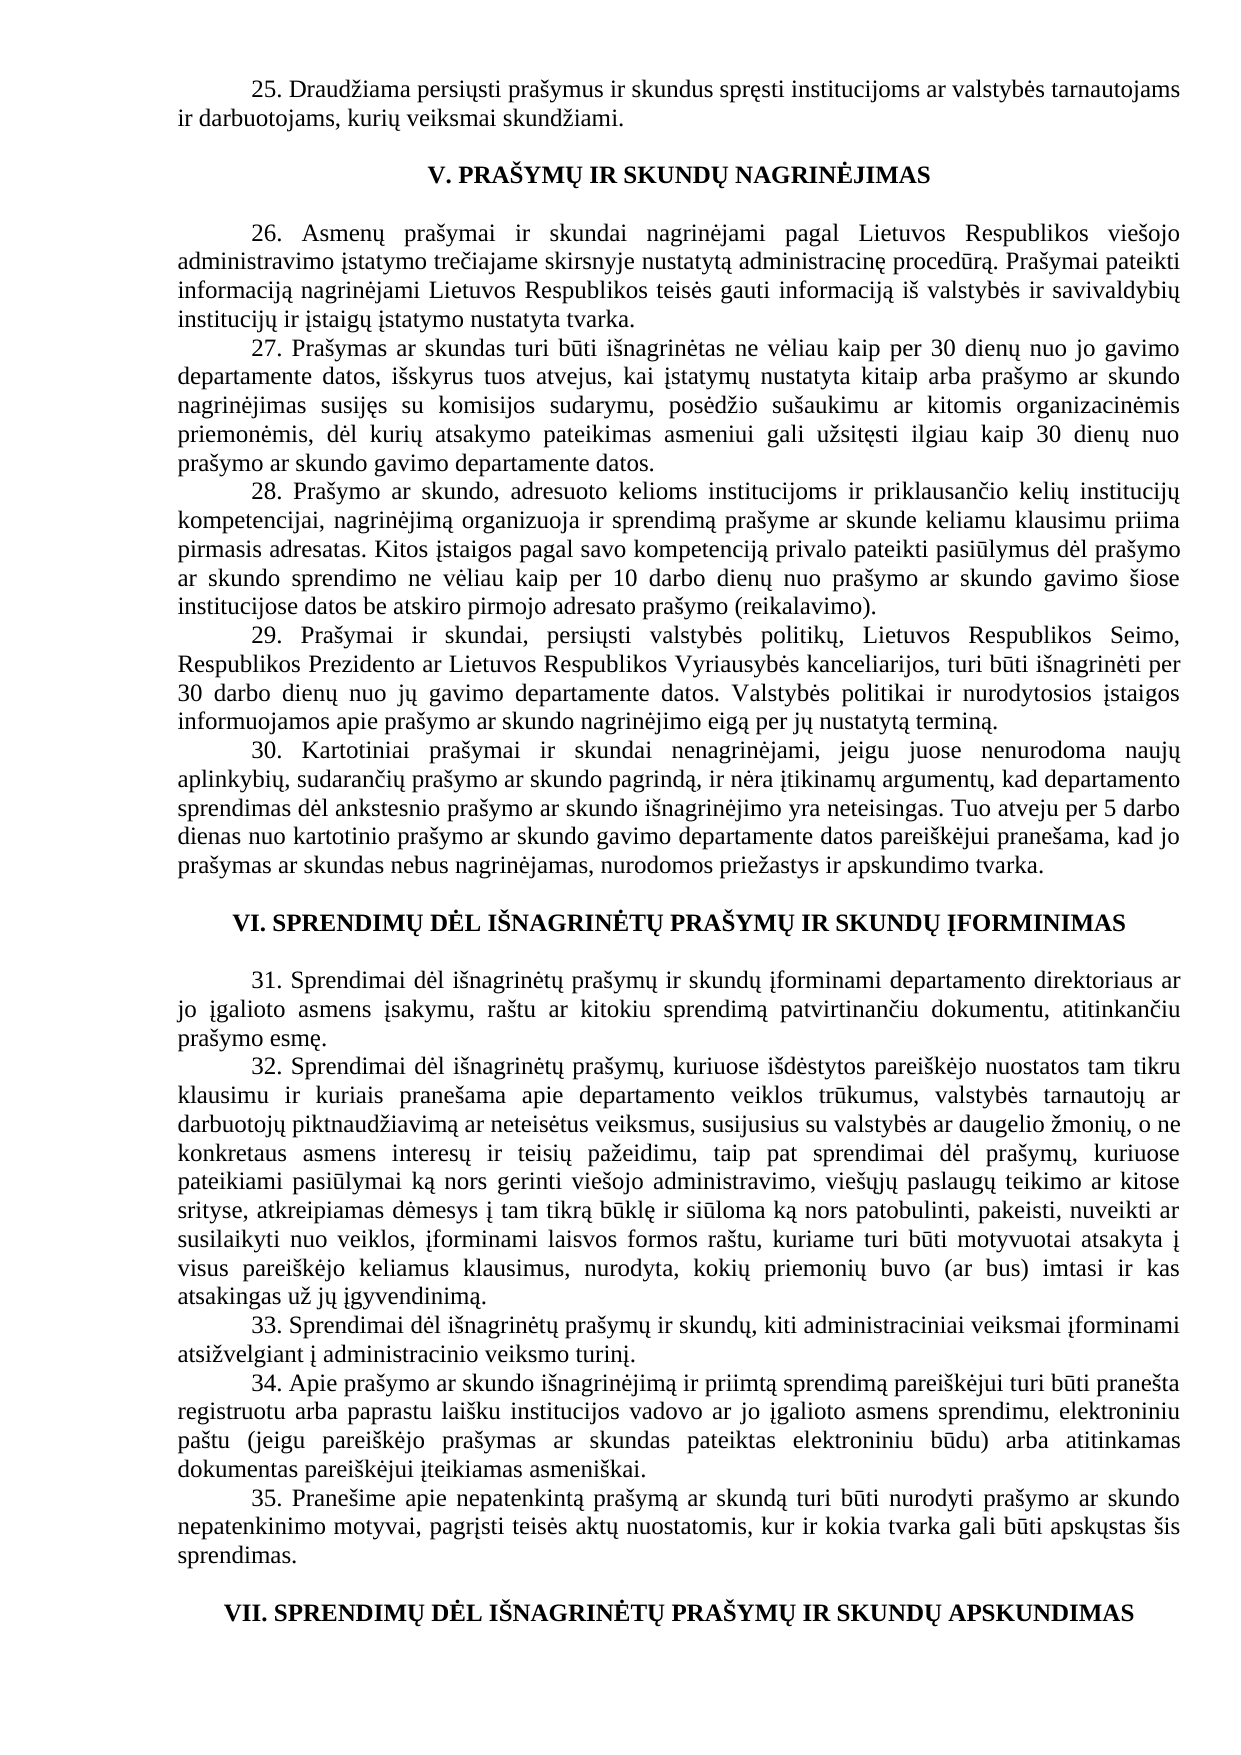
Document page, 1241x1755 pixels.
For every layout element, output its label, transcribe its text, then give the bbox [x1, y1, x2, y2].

text V. PRAŠYMŲ IR SKUNDŲ NAGRINĖJIMAS [177, 160, 1181, 189]
text 28. Prašymo ar skundo, adresuoto kelioms institucijoms ir priklausančio kelių institucijų kompetencijai, nagrinėjimą organizuoja ir sprendimą prašyme ar skunde keliamu klausimu priima pirmasis adresatas. Kitos įstaigos pagal savo kompetenciją privalo pateikti pasiūlymus dėl prašymo ar skundo sprendimo ne vėliau kaip per 10 darbo dienų nuo prašymo ar skundo gavimo šiose institucijose datos be atskiro pirmojo adresato prašymo (reikalavimo). [177, 476, 1181, 620]
text VI. SPRENDIMŲ DĖL IŠNAGRINĖTŲ PRAŠYMŲ IR SKUNDŲ ĮFORMINIMAS [177, 908, 1181, 936]
text VII. SPRENDIMŲ DĖL IŠNAGRINĖTŲ PRAŠYMŲ IR SKUNDŲ APSKUNDIMAS [177, 1598, 1181, 1626]
text 25. Draudžiama persiųsti prašymus ir skundus spręsti institucijoms ar valstybės tarnautojams ir darbuotojams, kurių veiksmai skundžiami. [177, 74, 1181, 131]
text 32. Sprendimai dėl išnagrinėtų prašymų, kuriuose išdėstytos pareiškėjo nuostatos tam tikru klausimu ir kuriais pranešama apie departamento veiklos trūkumus, valstybės tarnautojų ar darbuotojų piktnaudžiavimą ar neteisėtus veiksmus, susijusius su valstybės ar daugelio žmonių, o ne konkretaus asmens interesų ir teisių pažeidimu, taip pat sprendimai dėl prašymų, kuriuose pateikiami pasiūlymai ką nors gerinti viešojo administravimo, viešųjų paslaugų teikimo ar kitose srityse, atkreipiamas dėmesys į tam tikrą būklę ir siūloma ką nors patobulinti, pakeisti, nuveikti ar susilaikyti nuo veiklos, įforminami laisvos formos raštu, kuriame turi būti motyvuotai atsakyta į visus pareiškėjo keliamus klausimus, nurodyta, kokių priemonių buvo (ar bus) imtasi ir kas atsakingas už jų įgyvendinimą. [177, 1051, 1181, 1310]
text 35. Pranešime apie nepatenkintą prašymą ar skundą turi būti nurodyti prašymo ar skundo nepatenkinimo motyvai, pagrįsti teisės aktų nuostatomis, kur ir kokia tvarka gali būti apskųstas šis sprendimas. [177, 1483, 1181, 1569]
text 27. Prašymas ar skundas turi būti išnagrinėtas ne vėliau kaip per 30 dienų nuo jo gavimo departamente datos, išskyrus tuos atvejus, kai įstatymų nustatyta kitaip arba prašymo ar skundo nagrinėjimas susijęs su komisijos sudarymu, posėdžio sušaukimu ar kitomis organizacinėmis priemonėmis, dėl kurių atsakymo pateikimas asmeniui gali užsitęsti ilgiau kaip 30 dienų nuo prašymo ar skundo gavimo departamente datos. [177, 333, 1181, 476]
text 26. Asmenų prašymai ir skundai nagrinėjami pagal Lietuvos Respublikos viešojo administravimo įstatymo trečiajame skirsnyje nustatytą administracinę procedūrą. Prašymai pateikti informaciją nagrinėjami Lietuvos Respublikos teisės gauti informaciją iš valstybės ir savivaldybių institucijų ir įstaigų įstatymo nustatyta tvarka. [177, 218, 1181, 333]
text 34. Apie prašymo ar skundo išnagrinėjimą ir priimtą sprendimą pareiškėjui turi būti pranešta registruotu arba paprastu laišku institucijos vadovo ar jo įgalioto asmens sprendimu, elektroniniu paštu (jeigu pareiškėjo prašymas ar skundas pateiktas elektroniniu būdu) arba atitinkamas dokumentas pareiškėjui įteikiamas asmeniškai. [177, 1368, 1181, 1483]
text 33. Sprendimai dėl išnagrinėtų prašymų ir skundų, kiti administraciniai veiksmai įforminami atsižvelgiant į administracinio veiksmo turinį. [177, 1310, 1181, 1368]
text 30. Kartotiniai prašymai ir skundai nenagrinėjami, jeigu juose nenurodoma naujų aplinkybių, sudarančių prašymo ar skundo pagrindą, ir nėra įtikinamų argumentų, kad departamento sprendimas dėl ankstesnio prašymo ar skundo išnagrinėjimo yra neteisingas. Tuo atveju per 5 darbo dienas nuo kartotinio prašymo ar skundo gavimo departamente datos pareiškėjui pranešama, kad jo prašymas ar skundas nebus nagrinėjamas, nurodomos priežastys ir apskundimo tvarka. [177, 735, 1181, 879]
text 29. Prašymai ir skundai, persiųsti valstybės politikų, Lietuvos Respublikos Seimo, Respublikos Prezidento ar Lietuvos Respublikos Vyriausybės kanceliarijos, turi būti išnagrinėti per 30 darbo dienų nuo jų gavimo departamente datos. Valstybės politikai ir nurodytosios įstaigos informuojamos apie prašymo ar skundo nagrinėjimo eigą per jų nustatytą terminą. [177, 620, 1181, 735]
text 31. Sprendimai dėl išnagrinėtų prašymų ir skundų įforminami departamento direktoriaus ar jo įgalioto asmens įsakymu, raštu ar kitokiu sprendimą patvirtinančiu dokumentu, atitinkančiu prašymo esmę. [177, 965, 1181, 1051]
